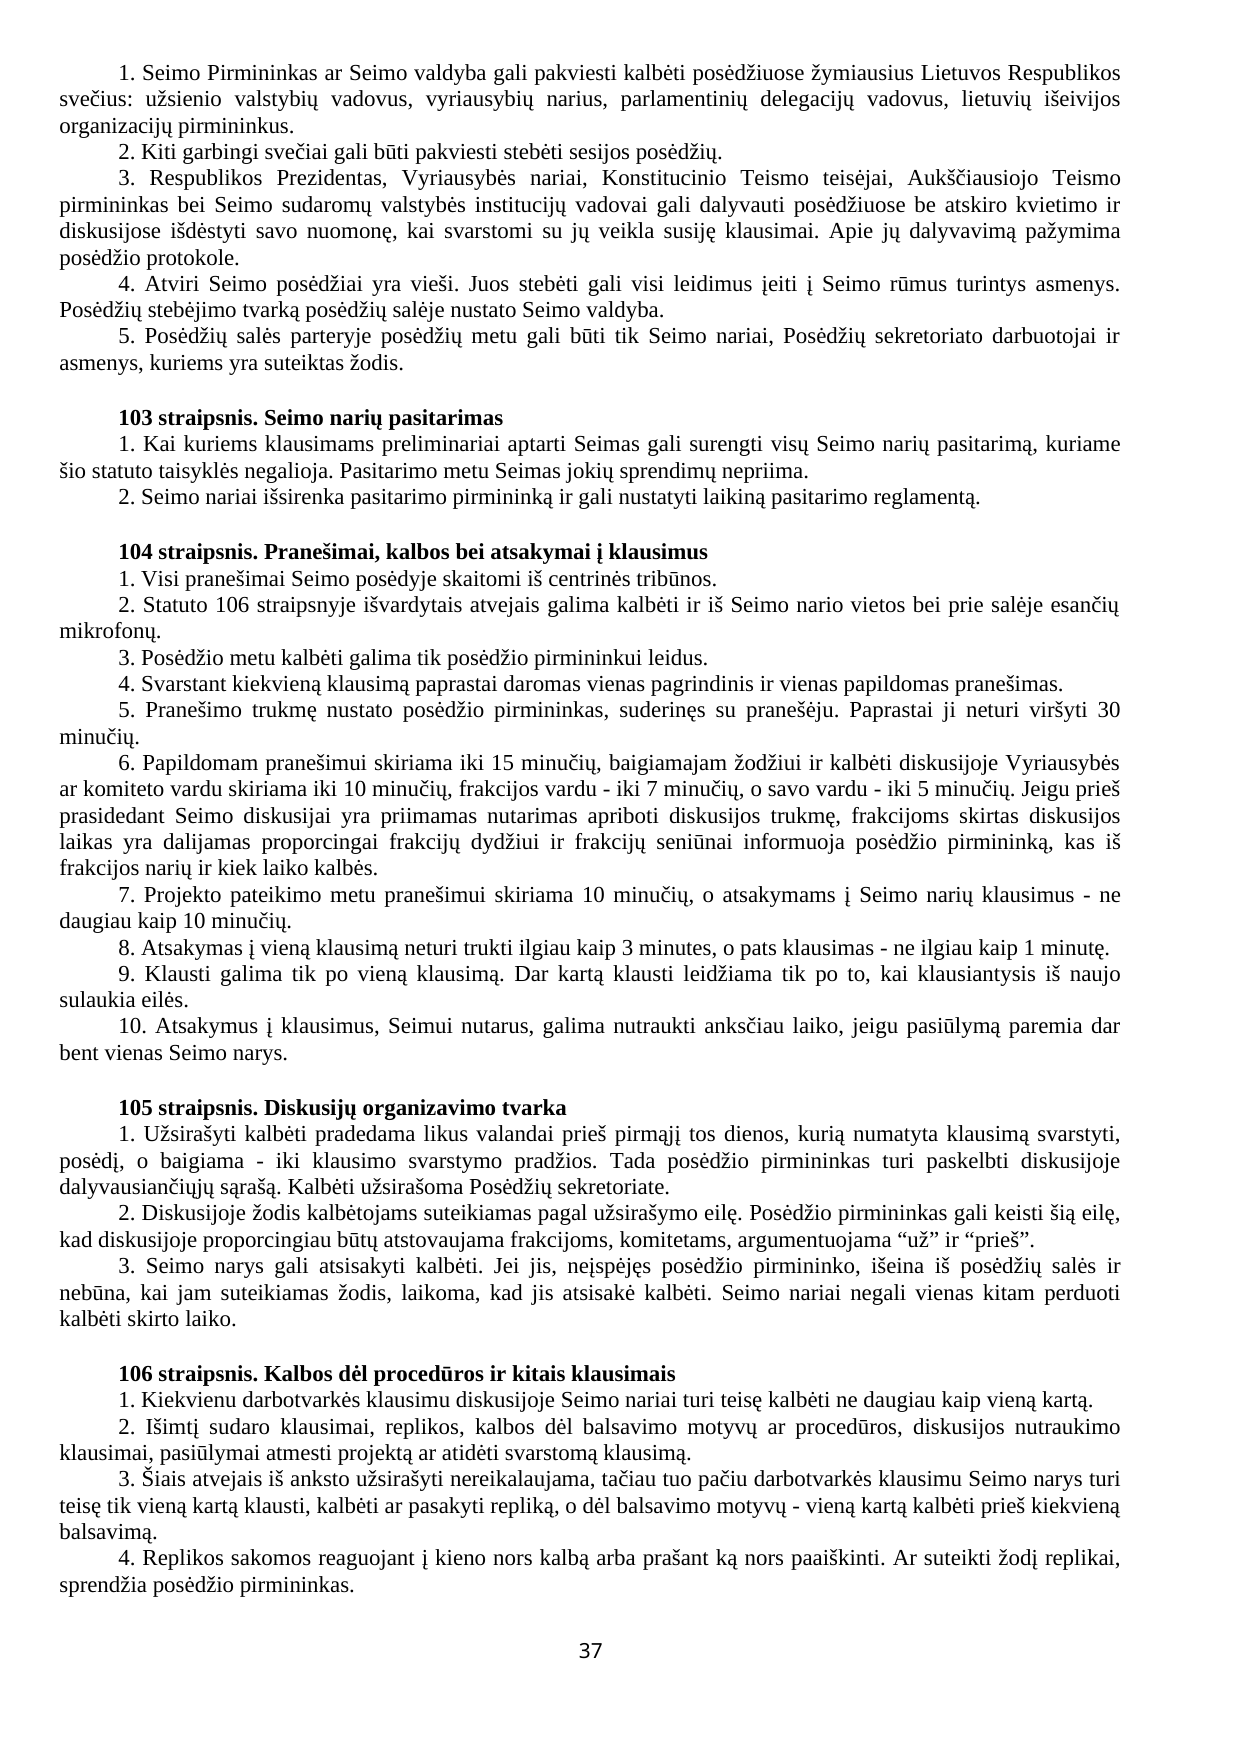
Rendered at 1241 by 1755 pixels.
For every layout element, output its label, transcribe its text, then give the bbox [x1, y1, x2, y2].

text 1. Kai kuriems klausimams preliminariai aptarti Seimas gali surengti visų Seimo narių pasitarimą, kuriame šio statuto taisyklės negalioja. Pasitarimo metu Seimas jokių sprendimų nepriima. [59, 430, 1122, 483]
text 2. Statuto 106 straipsnyje išvardytais atvejais galima kalbėti ir iš Seimo nario vietos bei prie salėje esančių mikrofonų. [59, 591, 1122, 644]
text 2. Diskusijoje žodis kalbėtojams suteikiamas pagal užsirašymo eilę. Posėdžio pirmininkas gali keisti šią eilę, kad diskusijoje proporcingiau būtų atstovaujama frakcijoms, komitetams, argumentuojama “už” ir “prieš”. [59, 1199, 1122, 1252]
text 1. Užsirašyti kalbėti pradedama likus valandai prieš pirmąjį tos dienos, kurią numatyta klausimą svarstyti, posėdį, o baigiama - iki klausimo svarstymo pradžios. Tada posėdžio pirmininkas turi paskelbti diskusijoje dalyvausiančiųjų sąrašą. Kalbėti užsirašoma Posėdžių sekretoriate. [59, 1120, 1122, 1199]
text 4. Replikos sakomos reaguojant į kieno nors kalbą arba prašant ką nors paaiškinti. Ar suteikti žodį replikai, sprendžia posėdžio pirmininkas. [59, 1544, 1122, 1597]
text 3. Posėdžio metu kalbėti galima tik posėdžio pirmininkui leidus. [59, 644, 1122, 670]
text 2. Išimtį sudaro klausimai, replikos, kalbos dėl balsavimo motyvų ar procedūros, diskusijos nutraukimo klausimai, pasiūlymai atmesti projektą ar atidėti svarstomą klausimą. [59, 1413, 1122, 1465]
text 103 straipsnis. Seimo narių pasitarimas [59, 404, 1122, 430]
text 4. Atviri Seimo posėdžiai yra vieši. Juos stebėti gali visi leidimus įeiti į Seimo rūmus turintys asmenys. Posėdžių stebėjimo tvarką posėdžių salėje nustato Seimo valdyba. [59, 270, 1122, 323]
text 8. Atsakymas į vieną klausimą neturi trukti ilgiau kaip 3 minutes, o pats klausimas - ne ilgiau kaip 1 minutę. [59, 933, 1122, 960]
text 105 straipsnis. Diskusijų organizavimo tvarka [59, 1094, 1122, 1120]
text 6. Papildomam pranešimui skiriama iki 15 minučių, baigiamajam žodžiui ir kalbėti diskusijoje Vyriausybės ar komiteto vardu skiriama iki 10 minučių, frakcijos vardu - iki 7 minučių, o savo vardu - iki 5 minučių. Jeigu prieš prasidedant Seimo diskusijai yra priimamas nutarimas apriboti diskusijos trukmę, frakcijoms skirtas diskusijos laikas yra dalijamas proporcingai frakcijų dydžiui ir frakcijų seniūnai informuoja posėdžio pirmininką, kas iš frakcijos narių ir kiek laiko kalbės. [59, 749, 1122, 881]
text 5. Posėdžių salės parteryje posėdžių metu gali būti tik Seimo nariai, Posėdžių sekretoriato darbuotojai ir asmenys, kuriems yra suteiktas žodis. [59, 323, 1122, 375]
text 2. Kiti garbingi svečiai gali būti pakviesti stebėti sesijos posėdžių. [59, 138, 1122, 164]
text 1. Seimo Pirmininkas ar Seimo valdyba gali pakviesti kalbėti posėdžiuose žymiausius Lietuvos Respublikos svečius: užsienio valstybių vadovus, vyriausybių narius, parlamentinių delegacijų vadovus, lietuvių išeivijos organizacijų pirmininkus. [59, 59, 1122, 138]
text 1. Kiekvienu darbotvarkės klausimu diskusijoje Seimo nariai turi teisę kalbėti ne daugiau kaip vieną kartą. [59, 1386, 1122, 1413]
text 106 straipsnis. Kalbos dėl procedūros ir kitais klausimais [59, 1360, 1122, 1386]
text 104 straipsnis. Pranešimai, kalbos bei atsakymai į klausimus [59, 538, 1122, 564]
text 2. Seimo nariai išsirenka pasitarimo pirmininką ir gali nustatyti laikiną pasitarimo reglamentą. [59, 483, 1122, 509]
text 7. Projekto pateikimo metu pranešimui skiriama 10 minučių, o atsakymams į Seimo narių klausimus - ne daugiau kaip 10 minučių. [59, 881, 1122, 933]
text 5. Pranešimo trukmę nustato posėdžio pirmininkas, suderinęs su pranešėju. Paprastai ji neturi viršyti 30 minučių. [59, 696, 1122, 749]
text 4. Svarstant kiekvieną klausimą paprastai daromas vienas pagrindinis ir vienas papildomas pranešimas. [59, 670, 1122, 696]
text 9. Klausti galima tik po vieną klausimą. Dar kartą klausti leidžiama tik po to, kai klausiantysis iš naujo sulaukia eilės. [59, 960, 1122, 1013]
text 3. Šiais atvejais iš anksto užsirašyti nereikalaujama, tačiau tuo pačiu darbotvarkės klausimu Seimo narys turi teisę tik vieną kartą klausti, kalbėti ar pasakyti repliką, o dėl balsavimo motyvų - vieną kartą kalbėti prieš kiekvieną balsavimą. [59, 1465, 1122, 1544]
text 1. Visi pranešimai Seimo posėdyje skaitomi iš centrinės tribūnos. [59, 564, 1122, 591]
text 3. Respublikos Prezidentas, Vyriausybės nariai, Konstitucinio Teismo teisėjai, Aukščiausiojo Teismo pirmininkas bei Seimo sudaromų valstybės institucijų vadovai gali dalyvauti posėdžiuose be atskiro kvietimo ir diskusijose išdėstyti savo nuomonę, kai svarstomi su jų veikla susiję klausimai. Apie jų dalyvavimą pažymima posėdžio protokole. [59, 164, 1122, 270]
text 10. Atsakymus į klausimus, Seimui nutarus, galima nutraukti anksčiau laiko, jeigu pasiūlymą paremia dar bent vienas Seimo narys. [59, 1013, 1122, 1065]
text 3. Seimo narys gali atsisakyti kalbėti. Jei jis, neįspėjęs posėdžio pirmininko, išeina iš posėdžių salės ir nebūna, kai jam suteikiamas žodis, laikoma, kad jis atsisakė kalbėti. Seimo nariai negali vienas kitam perduoti kalbėti skirto laiko. [59, 1252, 1122, 1331]
